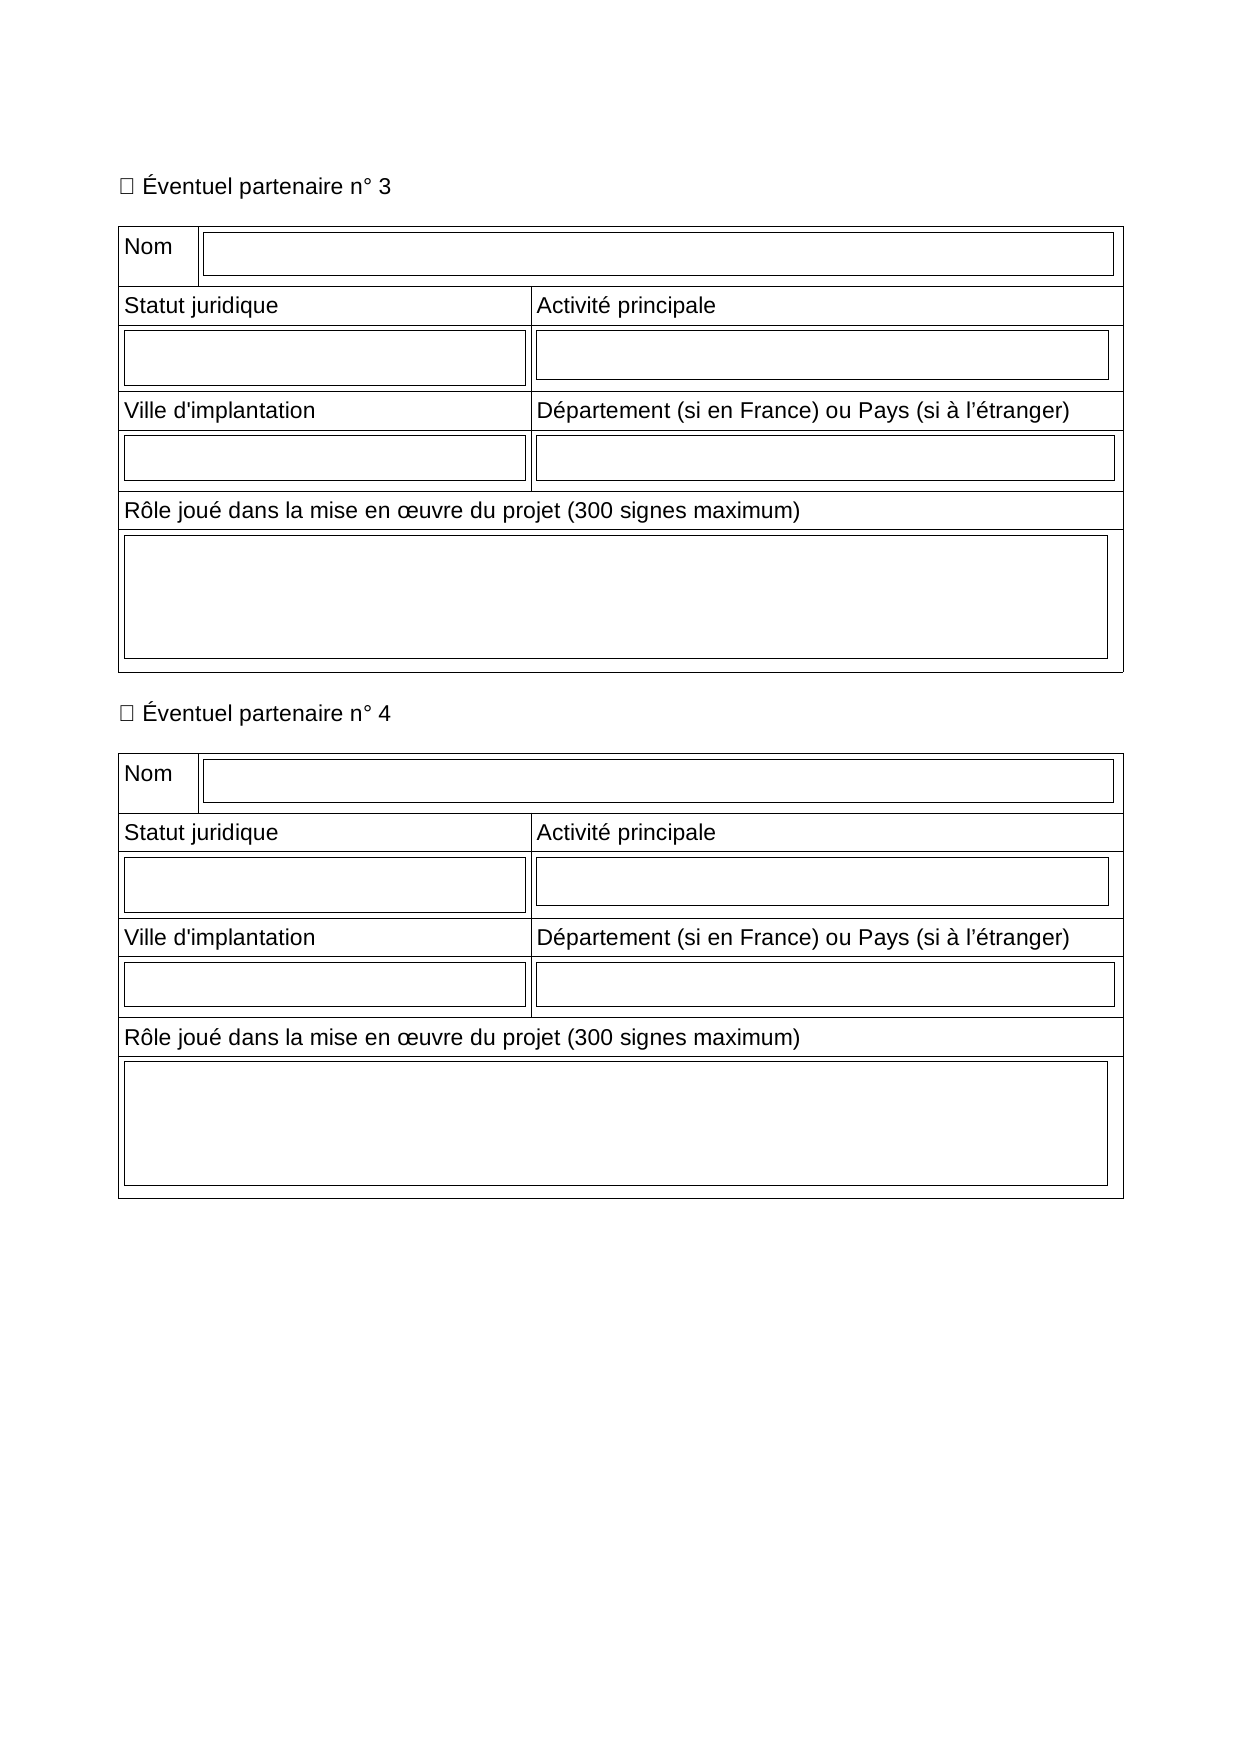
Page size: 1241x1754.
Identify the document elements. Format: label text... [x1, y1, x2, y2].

table_cell [532, 852, 1123, 918]
table_cell Rôle joué dans la mise en œuvre du projet (300 signes maximum) [119, 1018, 1123, 1056]
table_cell [119, 1057, 1123, 1198]
table_cell Rôle joué dans la mise en œuvre du projet (300 signes maximum) [119, 492, 1123, 529]
table_cell [119, 326, 531, 391]
text  Éventuel partenaire n° 3 [118, 172, 1122, 199]
table_cell [532, 326, 1123, 391]
table_cell Département (si en France) ou Pays (si à l’étranger) [532, 919, 1123, 956]
table_cell [119, 530, 1123, 672]
table_cell Activité principale [532, 287, 1123, 324]
table_cell Activité principale [532, 814, 1123, 851]
table_cell [532, 431, 1123, 491]
table_header Nom [119, 227, 198, 286]
table_header [199, 754, 1123, 812]
table_cell [119, 852, 531, 918]
table_cell [532, 957, 1123, 1017]
table_cell [119, 431, 531, 491]
table_cell Statut juridique [119, 287, 531, 324]
table_header [199, 227, 1123, 286]
table_cell Ville d'implantation [119, 919, 531, 956]
table_cell [119, 957, 531, 1017]
table_cell Ville d'implantation [119, 392, 531, 430]
table_cell Statut juridique [119, 814, 531, 851]
table_header Nom [119, 754, 198, 812]
table_cell Département (si en France) ou Pays (si à l’étranger) [532, 392, 1123, 430]
text  Éventuel partenaire n° 4 [118, 699, 1122, 726]
